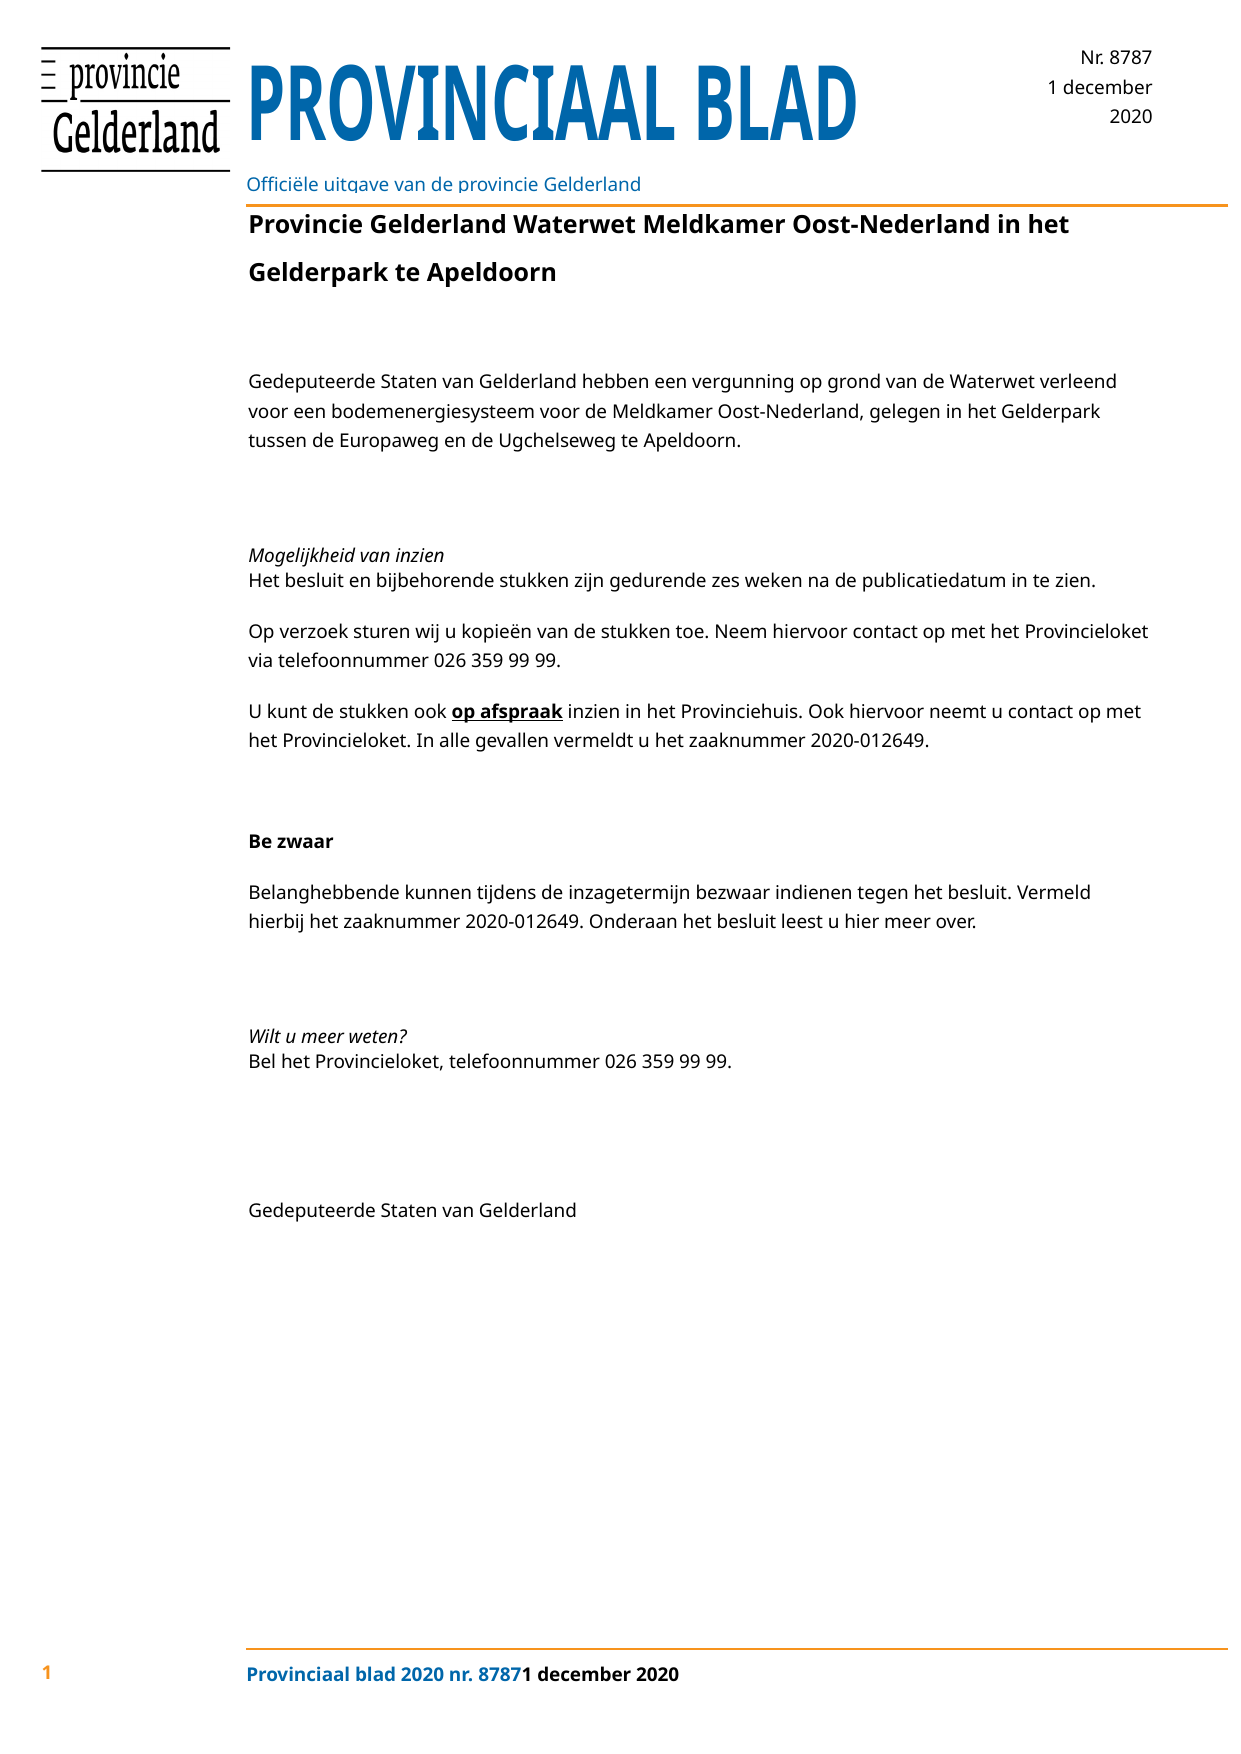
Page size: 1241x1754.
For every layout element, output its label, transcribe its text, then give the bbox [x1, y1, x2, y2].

text Mogelijkheid van inzien [248, 542, 1152, 568]
text Bel het Provincieloket, telefoonnummer 026 359 99 99. [248, 1048, 1152, 1074]
text U kunt de stukken ook op afspraak inzien in het Provinciehuis. Ook hiervoor neemt u contact op met het Provincieloket. In alle gevallen vermeldt u het zaaknummer 2020-012649. [248, 698, 1152, 753]
text Wilt u meer weten? [248, 1023, 1152, 1048]
text Be zwaar [248, 828, 1152, 854]
text Het besluit en bijbehorende stukken zijn gedurende zes weken na de publicatiedatum in te zien. [248, 568, 1152, 593]
text Gedeputeerde Staten van Gelderland [248, 1197, 1152, 1223]
picture [41, 47, 231, 172]
text Provincie Gelderland Waterwet Meldkamer Oost-Nederland in het Gelderpark te Apeldoorn [248, 207, 1152, 288]
text Gedeputeerde Staten van Gelderland hebben een vergunning op grond van de Waterwet verleend voor een bodemenergiesysteem voor de Meldkamer Oost-Nederland, gelegen in het Gelderpark tussen de Europaweg en de Ugchelseweg te Apeldoorn. [248, 368, 1152, 453]
text Belanghebbende kunnen tijdens de inzagetermijn bezwaar indienen tegen het besluit. Vermeld hierbij het zaaknummer 2020-012649. Onderaan het besluit leest u hier meer over. [248, 879, 1152, 934]
text Op verzoek sturen wij u kopieën van de stukken toe. Neem hiervoor contact op met het Provincieloket via telefoonnummer 026 359 99 99. [248, 618, 1152, 673]
